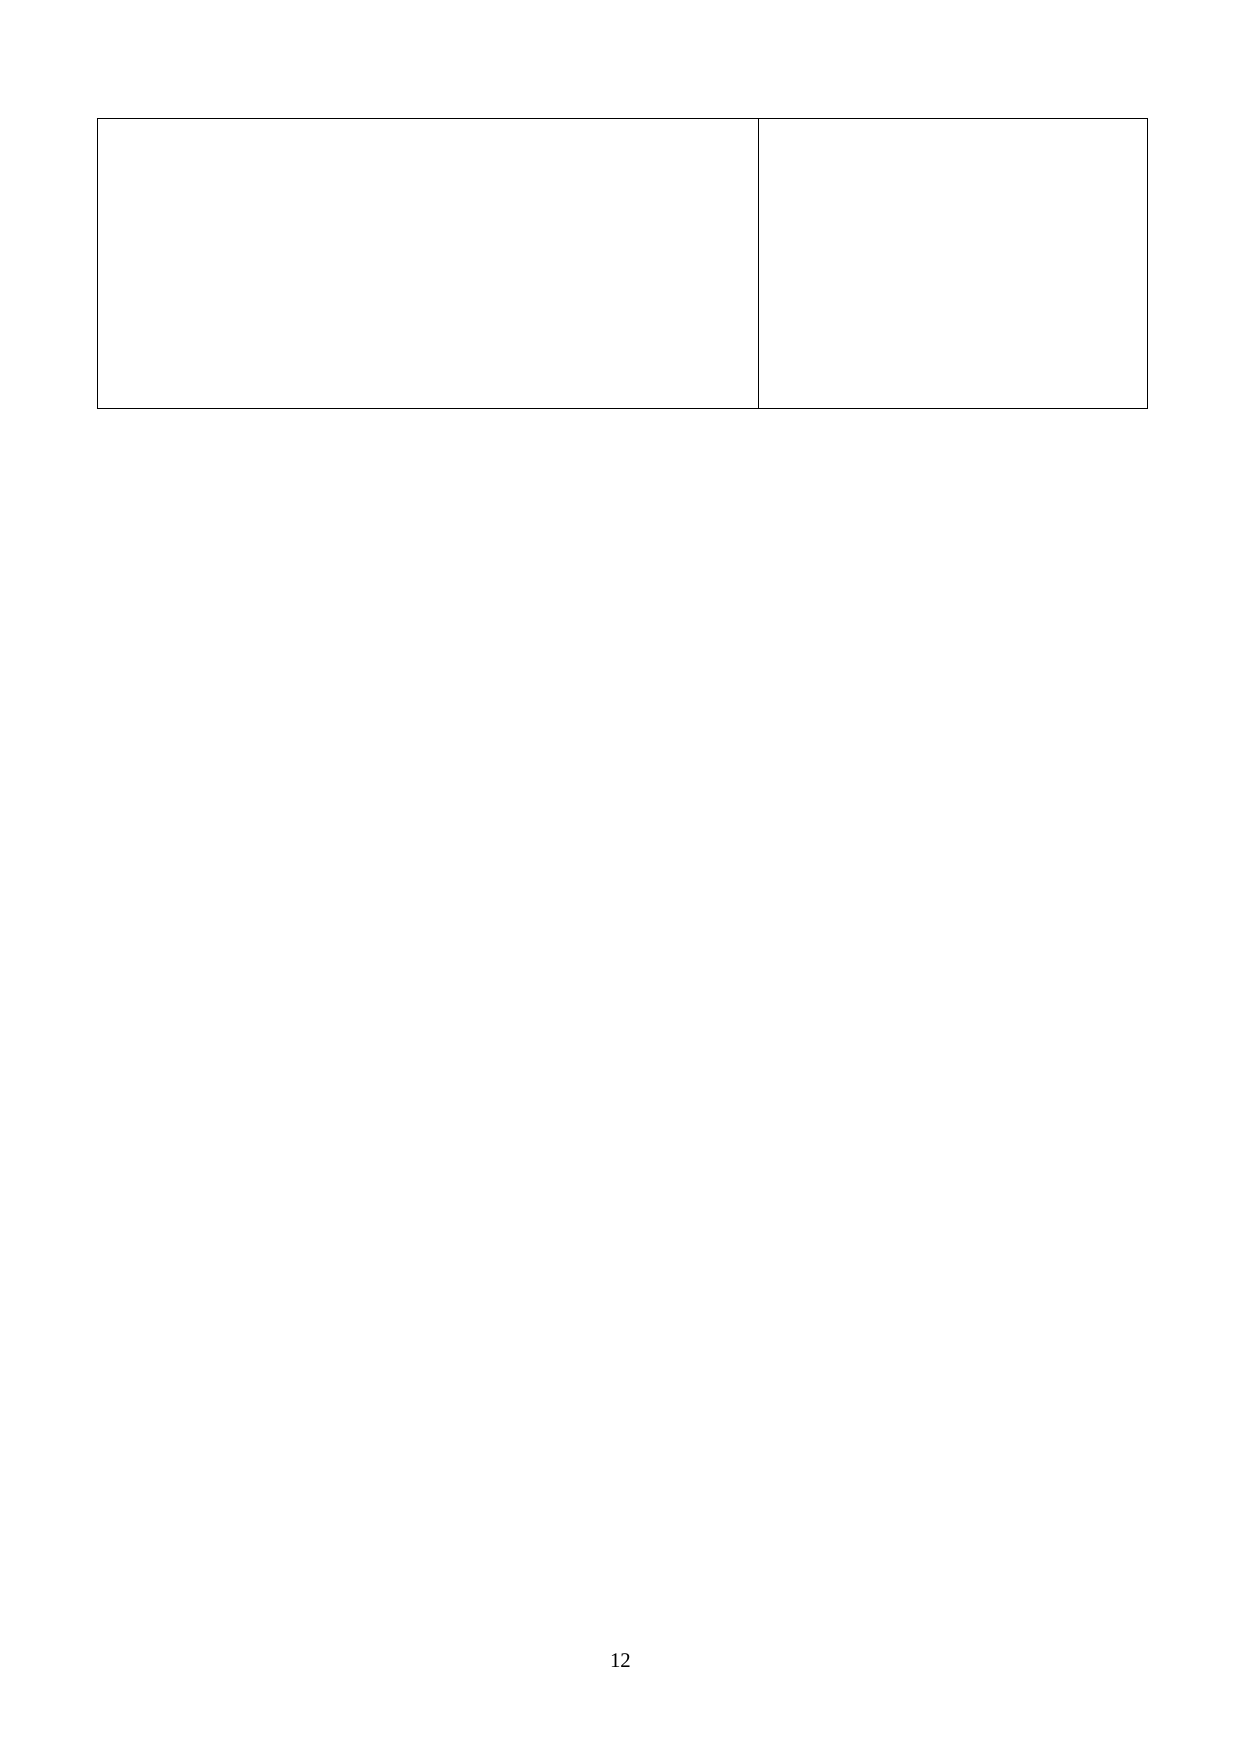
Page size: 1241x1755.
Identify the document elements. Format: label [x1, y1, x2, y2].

table_cell [759, 119, 1147, 408]
table_cell [98, 119, 758, 408]
